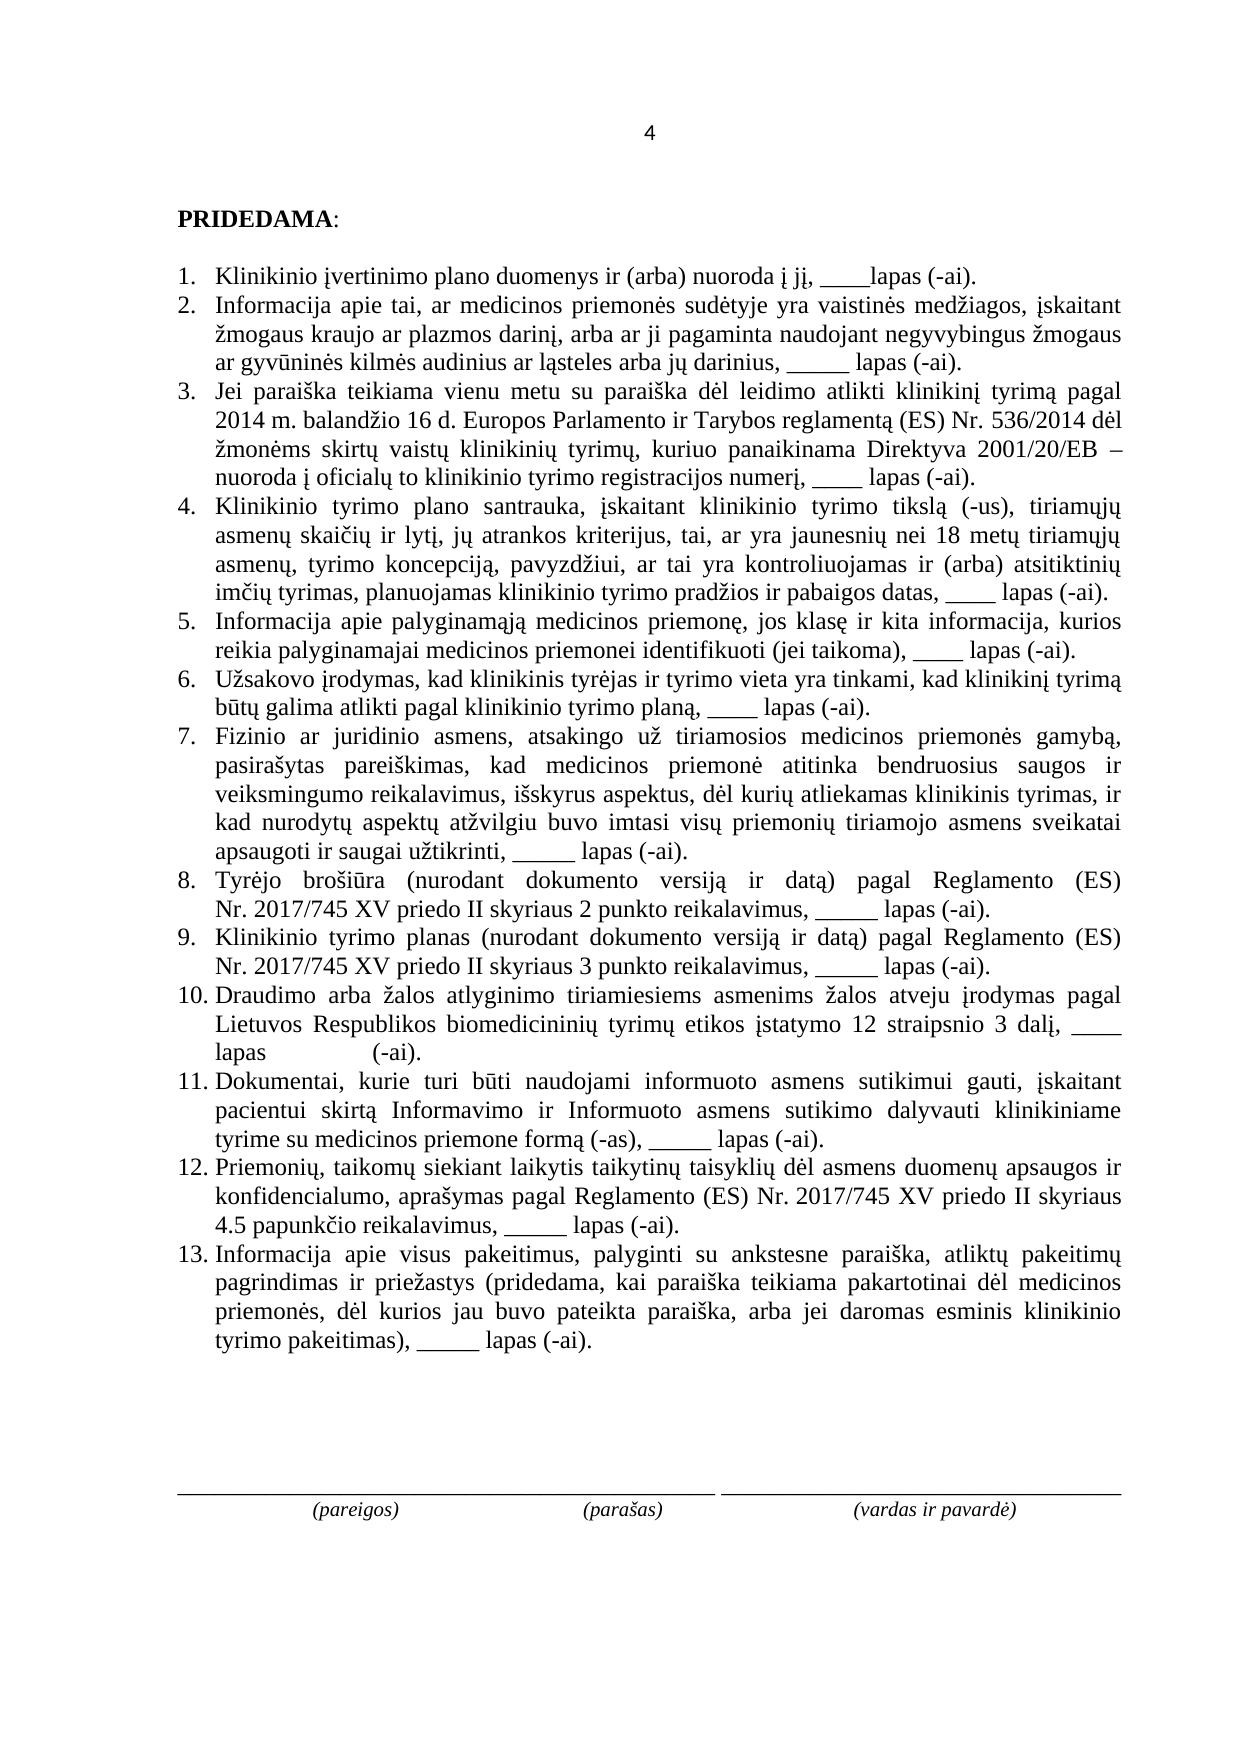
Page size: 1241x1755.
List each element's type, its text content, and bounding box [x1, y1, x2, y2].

text 12. Priemonių, taikomų siekiant laikytis taikytinų taisyklių dėl asmens duomenų apsaugos ir konfidencialumo, aprašymas pagal Reglamento (ES) Nr. 2017/745 XV priedo II skyriaus 4.5 papunkčio reikalavimus, _____ lapas (-ai). [177, 1152, 1122, 1239]
text 6. Užsakovo įrodymas, kad klinikinis tyrėjas ir tyrimo vieta yra tinkami, kad klinikinį tyrimą būtų galima atlikti pagal klinikinio tyrimo planą, ____ lapas (-ai). [177, 664, 1122, 721]
text ___________________________________________ ________________________________ [177, 1469, 1122, 1497]
text PRIDEDAMA: [177, 204, 1122, 232]
text 10. Draudimo arba žalos atlyginimo tiriamiesiems asmenims žalos atveju įrodymas pagal Lietuvos Respublikos biomedicininių tyrimų etikos įstatymo 12 straipsnio 3 dalį, ____ lapas (-ai). [177, 980, 1122, 1066]
text 9. Klinikinio tyrimo planas (nurodant dokumento versiją ir datą) pagal Reglamento (ES) Nr. 2017/745 XV priedo II skyriaus 3 punkto reikalavimus, _____ lapas (-ai). [177, 922, 1122, 980]
text 2. Informacija apie tai, ar medicinos priemonės sudėtyje yra vaistinės medžiagos, įskaitant žmogaus kraujo ar plazmos darinį, arba ar ji pagaminta naudojant negyvybingus žmogaus ar gyvūninės kilmės audinius ar ląsteles arba jų darinius, _____ lapas (-ai). [177, 290, 1122, 376]
text 11. Dokumentai, kurie turi būti naudojami informuoto asmens sutikimui gauti, įskaitant pacientui skirtą Informavimo ir Informuoto asmens sutikimo dalyvauti klinikiniame tyrime su medicinos priemone formą (-as), _____ lapas (-ai). [177, 1066, 1122, 1152]
text 13. Informacija apie visus pakeitimus, palyginti su ankstesne paraiška, atliktų pakeitimų pagrindimas ir priežastys (pridedama, kai paraiška teikiama pakartotinai dėl medicinos priemonės, dėl kurios jau buvo pateikta paraiška, arba jei daromas esminis klinikinio tyrimo pakeitimas), _____ lapas (-ai). [177, 1239, 1122, 1354]
text (pareigos) (parašas) (vardas ir pavardė) [177, 1497, 1122, 1521]
text 4. Klinikinio tyrimo plano santrauka, įskaitant klinikinio tyrimo tikslą (-us), tiriamųjų asmenų skaičių ir lytį, jų atrankos kriterijus, tai, ar yra jaunesnių nei 18 metų tiriamųjų asmenų, tyrimo koncepciją, pavyzdžiui, ar tai yra kontroliuojamas ir (arba) atsitiktinių imčių tyrimas, planuojamas klinikinio tyrimo pradžios ir pabaigos datas, ____ lapas (-ai). [177, 491, 1122, 606]
text 7. Fizinio ar juridinio asmens, atsakingo už tiriamosios medicinos priemonės gamybą, pasirašytas pareiškimas, kad medicinos priemonė atitinka bendruosius saugos ir veiksmingumo reikalavimus, išskyrus aspektus, dėl kurių atliekamas klinikinis tyrimas, ir kad nurodytų aspektų atžvilgiu buvo imtasi visų priemonių tiriamojo asmens sveikatai apsaugoti ir saugai užtikrinti, _____ lapas (-ai). [177, 721, 1122, 865]
text 3. Jei paraiška teikiama vienu metu su paraiška dėl leidimo atlikti klinikinį tyrimą pagal 2014 m. balandžio 16 d. Europos Parlamento ir Tarybos reglamentą (ES) Nr. 536/2014 dėl žmonėms skirtų vaistų klinikinių tyrimų, kuriuo panaikinama Direktyva 2001/20/EB – nuoroda į oficialų to klinikinio tyrimo registracijos numerį, ____ lapas (-ai). [177, 376, 1122, 491]
text 1. Klinikinio įvertinimo plano duomenys ir (arba) nuoroda į jį, ____lapas (-ai). [177, 261, 1122, 290]
text 8. Tyrėjo brošiūra (nurodant dokumento versiją ir datą) pagal Reglamento (ES) Nr. 2017/745 XV priedo II skyriaus 2 punkto reikalavimus, _____ lapas (-ai). [177, 865, 1122, 922]
text 5. Informacija apie palyginamąją medicinos priemonę, jos klasę ir kita informacija, kurios reikia palyginamajai medicinos priemonei identifikuoti (jei taikoma), ____ lapas (-ai). [177, 606, 1122, 664]
